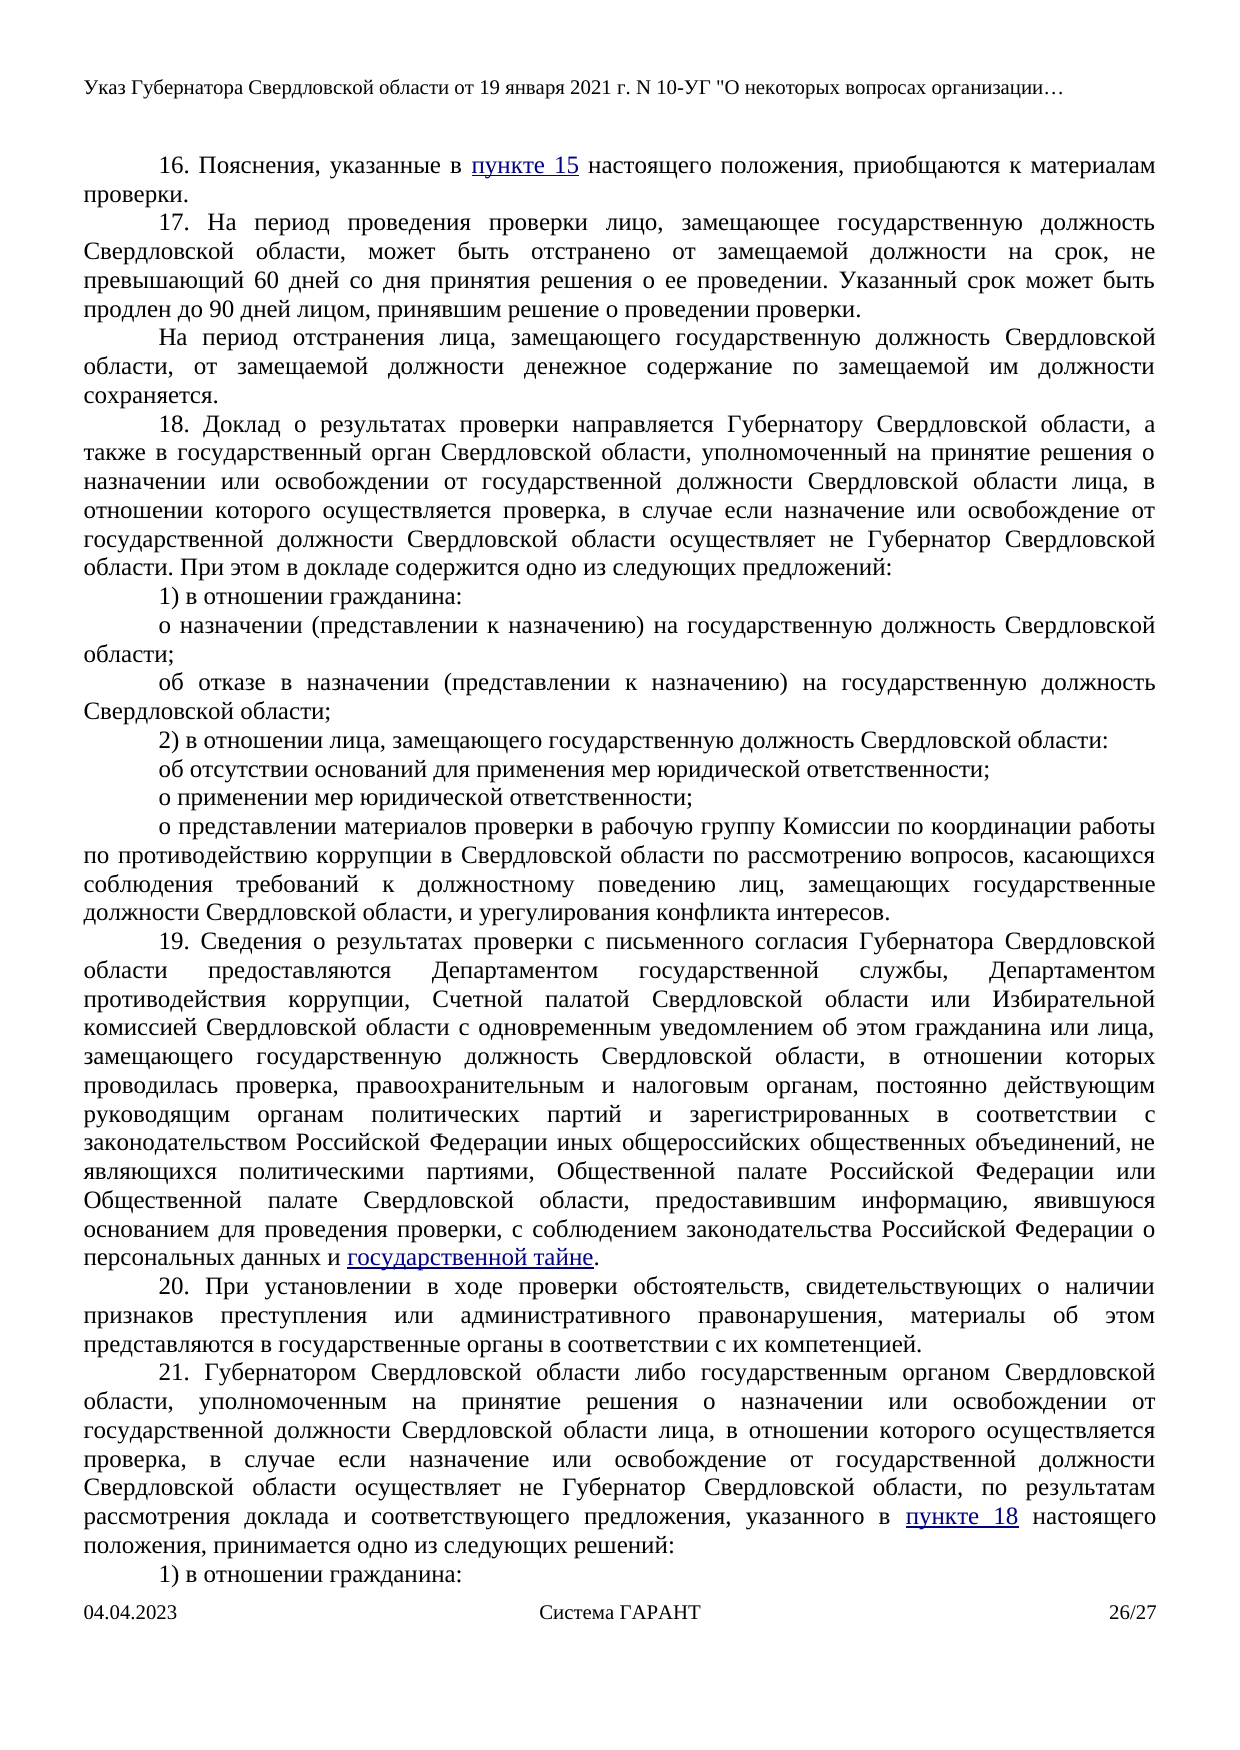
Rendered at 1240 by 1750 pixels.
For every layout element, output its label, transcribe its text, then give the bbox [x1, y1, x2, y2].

text 17. На период проведения проверки лицо, замещающее государственную должность Свердловской области, может быть отстранено от замещаемой должности на срок, не превышающий 60 дней со дня принятия решения о ее проведении. Указанный срок может быть продлен до 90 дней лицом, принявшим решение о проведении проверки. [83, 207, 1156, 322]
text 16. Пояснения, указанные в пункте 15 настоящего положения, приобщаются к материалам проверки. [83, 150, 1156, 207]
text 1) в отношении гражданина: [83, 581, 1156, 610]
text 1) в отношении гражданина: [83, 1559, 1156, 1587]
text На период отстранения лица, замещающего государственную должность Свердловской области, от замещаемой должности денежное содержание по замещаемой им должности сохраняется. [83, 322, 1156, 409]
text о представлении материалов проверки в рабочую группу Комиссии по координации работы по противодействию коррупции в Свердловской области по рассмотрению вопросов, касающихся соблюдения требований к должностному поведению лиц, замещающих государственные должности Свердловской области, и урегулирования конфликта интересов. [83, 811, 1156, 926]
text 2) в отношении лица, замещающего государственную должность Свердловской области: [83, 725, 1156, 754]
text 18. Доклад о результатах проверки направляется Губернатору Свердловской области, а также в государственный орган Свердловской области, уполномоченный на принятие решения о назначении или освобождении от государственной должности Свердловской области лица, в отношении которого осуществляется проверка, в случае если назначение или освобождение от государственной должности Свердловской области осуществляет не Губернатор Свердловской области. При этом в докладе содержится одно из следующих предложений: [83, 409, 1156, 581]
text об отсутствии оснований для применения мер юридической ответственности; [83, 754, 1156, 782]
text об отказе в назначении (представлении к назначению) на государственную должность Свердловской области; [83, 667, 1156, 725]
text 21. Губернатором Свердловской области либо государственным органом Свердловской области, уполномоченным на принятие решения о назначении или освобождении от государственной должности Свердловской области лица, в отношении которого осуществляется проверка, в случае если назначение или освобождение от государственной должности Свердловской области осуществляет не Губернатор Свердловской области, по результатам рассмотрения доклада и соответствующего предложения, указанного в пункте 18 настоящего положения, принимается одно из следующих решений: [83, 1357, 1156, 1559]
text 19. Сведения о результатах проверки с письменного согласия Губернатора Свердловской области предоставляются Департаментом государственной службы, Департаментом противодействия коррупции, Счетной палатой Свердловской области или Избирательной комиссией Свердловской области с одновременным уведомлением об этом гражданина или лица, замещающего государственную должность Свердловской области, в отношении которых проводилась проверка, правоохранительным и налоговым органам, постоянно действующим руководящим органам политических партий и зарегистрированных в соответствии с законодательством Российской Федерации иных общероссийских общественных объединений, не являющихся политическими партиями, Общественной палате Российской Федерации или Общественной палате Свердловской области, предоставившим информацию, явившуюся основанием для проведения проверки, с соблюдением законодательства Российской Федерации о персональных данных и государственной тайне. [83, 926, 1156, 1271]
text о применении мер юридической ответственности; [83, 782, 1156, 811]
text 20. При установлении в ходе проверки обстоятельств, свидетельствующих о наличии признаков преступления или административного правонарушения, материалы об этом представляются в государственные органы в соответствии с их компетенцией. [83, 1271, 1156, 1357]
text о назначении (представлении к назначению) на государственную должность Свердловской области; [83, 610, 1156, 667]
